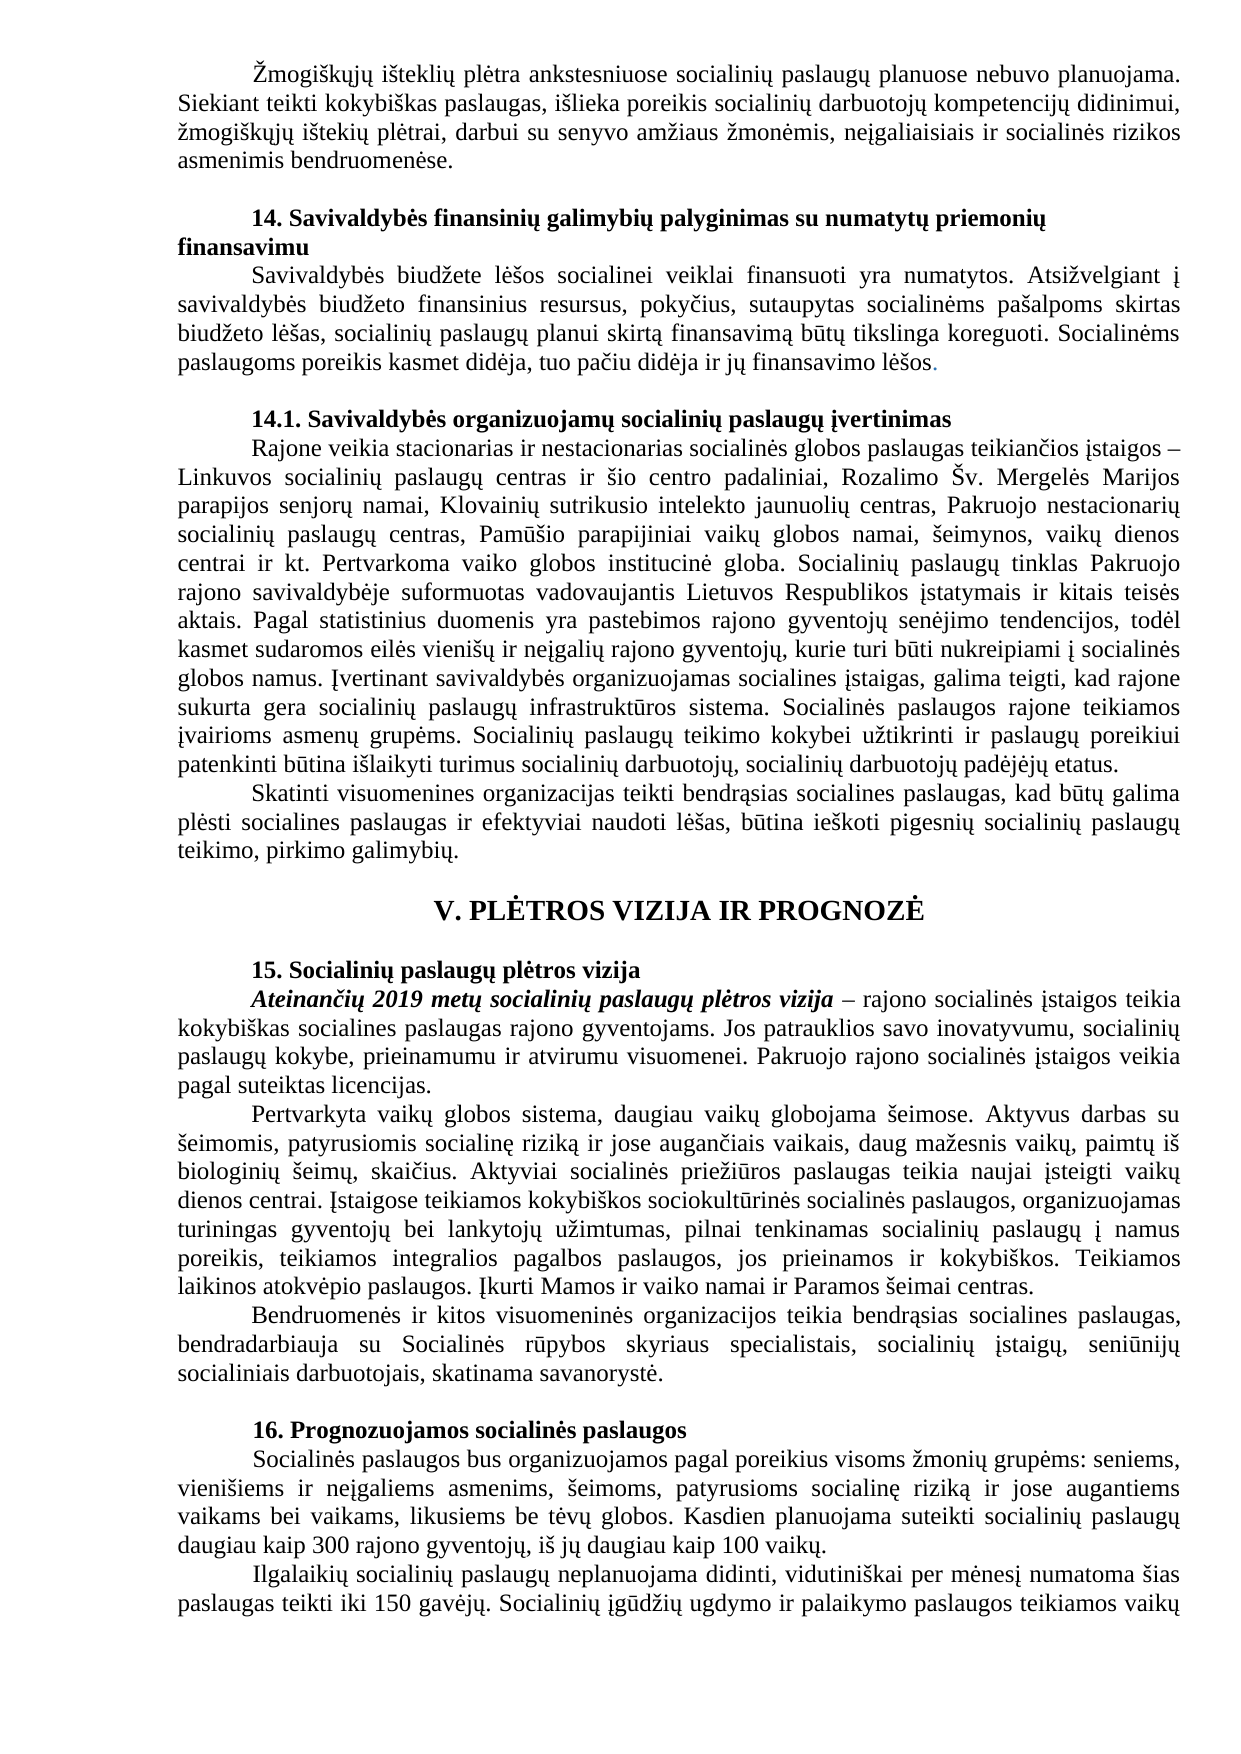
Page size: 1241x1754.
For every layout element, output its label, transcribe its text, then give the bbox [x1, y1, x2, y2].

text V. PLĖTROS VIZIJA IR PROGNOZĖ [177, 893, 1181, 926]
text 14. Savivaldybės finansinių galimybių palyginimas su numatytų priemonių finansavimu [177, 203, 1181, 260]
text Pertvarkyta vaikų globos sistema, daugiau vaikų globojama šeimose. Aktyvus darbas su šeimomis, patyrusiomis socialinę riziką ir jose augančiais vaikais, daug mažesnis vaikų, paimtų iš biologinių šeimų, skaičius. Aktyviai socialinės priežiūros paslaugas teikia naujai įsteigti vaikų dienos centrai. Įstaigose teikiamos kokybiškos sociokultūrinės socialinės paslaugos, organizuojamas turiningas gyventojų bei lankytojų užimtumas, pilnai tenkinamas socialinių paslaugų į namus poreikis, teikiamos integralios pagalbos paslaugos, jos prieinamos ir kokybiškos. Teikiamos laikinos atokvėpio paslaugos. Įkurti Mamos ir vaiko namai ir Paramos šeimai centras. [177, 1099, 1181, 1300]
text 14.1. Savivaldybės organizuojamų socialinių paslaugų įvertinimas [177, 404, 1181, 433]
text Ilgalaikių socialinių paslaugų neplanuojama didinti, vidutiniškai per mėnesį numatoma šias paslaugas teikti iki 150 gavėjų. Socialinių įgūdžių ugdymo ir palaikymo paslaugos teikiamos vaikų [177, 1559, 1181, 1616]
text Ateinančių 2019 metų socialinių paslaugų plėtros vizija – rajono socialinės įstaigos teikia kokybiškas socialines paslaugas rajono gyventojams. Jos patrauklios savo inovatyvumu, socialinių paslaugų kokybe, prieinamumu ir atvirumu visuomenei. Pakruojo rajono socialinės įstaigos veikia pagal suteiktas licencijas. [177, 984, 1181, 1099]
text Skatinti visuomenines organizacijas teikti bendrąsias socialines paslaugas, kad būtų galima plėsti socialines paslaugas ir efektyviai naudoti lėšas, būtina ieškoti pigesnių socialinių paslaugų teikimo, pirkimo galimybių. [177, 778, 1181, 864]
text Rajone veikia stacionarias ir nestacionarias socialinės globos paslaugas teikiančios įstaigos – Linkuvos socialinių paslaugų centras ir šio centro padaliniai, Rozalimo Šv. Mergelės Marijos parapijos senjorų namai, Klovainių sutrikusio intelekto jaunuolių centras, Pakruojo nestacionarių socialinių paslaugų centras, Pamūšio parapijiniai vaikų globos namai, šeimynos, vaikų dienos centrai ir kt. Pertvarkoma vaiko globos institucinė globa. Socialinių paslaugų tinklas Pakruojo rajono savivaldybėje suformuotas vadovaujantis Lietuvos Respublikos įstatymais ir kitais teisės aktais. Pagal statistinius duomenis yra pastebimos rajono gyventojų senėjimo tendencijos, todėl kasmet sudaromos eilės vienišų ir neįgalių rajono gyventojų, kurie turi būti nukreipiami į socialinės globos namus. Įvertinant savivaldybės organizuojamas socialines įstaigas, galima teigti, kad rajone sukurta gera socialinių paslaugų infrastruktūros sistema. Socialinės paslaugos rajone teikiamos įvairioms asmenų grupėms. Socialinių paslaugų teikimo kokybei užtikrinti ir paslaugų poreikiui patenkinti būtina išlaikyti turimus socialinių darbuotojų, socialinių darbuotojų padėjėjų etatus. [177, 433, 1181, 778]
text Bendruomenės ir kitos visuomeninės organizacijos teikia bendrąsias socialines paslaugas, bendradarbiauja su Socialinės rūpybos skyriaus specialistais, socialinių įstaigų, seniūnijų socialiniais darbuotojais, skatinama savanorystė. [177, 1300, 1181, 1386]
text Socialinės paslaugos bus organizuojamos pagal poreikius visoms žmonių grupėms: seniems, vienišiems ir neįgaliems asmenims, šeimoms, patyrusioms socialinę riziką ir jose augantiems vaikams bei vaikams, likusiems be tėvų globos. Kasdien planuojama suteikti socialinių paslaugų daugiau kaip 300 rajono gyventojų, iš jų daugiau kaip 100 vaikų. [177, 1444, 1181, 1559]
text Žmogiškųjų išteklių plėtra ankstesniuose socialinių paslaugų planuose nebuvo planuojama. Siekiant teikti kokybiškas paslaugas, išlieka poreikis socialinių darbuotojų kompetencijų didinimui, žmogiškųjų ištekių plėtrai, darbui su senyvo amžiaus žmonėmis, neįgaliaisiais ir socialinės rizikos asmenimis bendruomenėse. [177, 59, 1181, 174]
text Savivaldybės biudžete lėšos socialinei veiklai finansuoti yra numatytos. Atsižvelgiant į savivaldybės biudžeto finansinius resursus, pokyčius, sutaupytas socialinėms pašalpoms skirtas biudžeto lėšas, socialinių paslaugų planui skirtą finansavimą būtų tikslinga koreguoti. Socialinėms paslaugoms poreikis kasmet didėja, tuo pačiu didėja ir jų finansavimo lėšos. [177, 260, 1181, 375]
text 15. Socialinių paslaugų plėtros vizija [177, 955, 1181, 984]
text 16. Prognozuojamos socialinės paslaugos [177, 1415, 1181, 1444]
